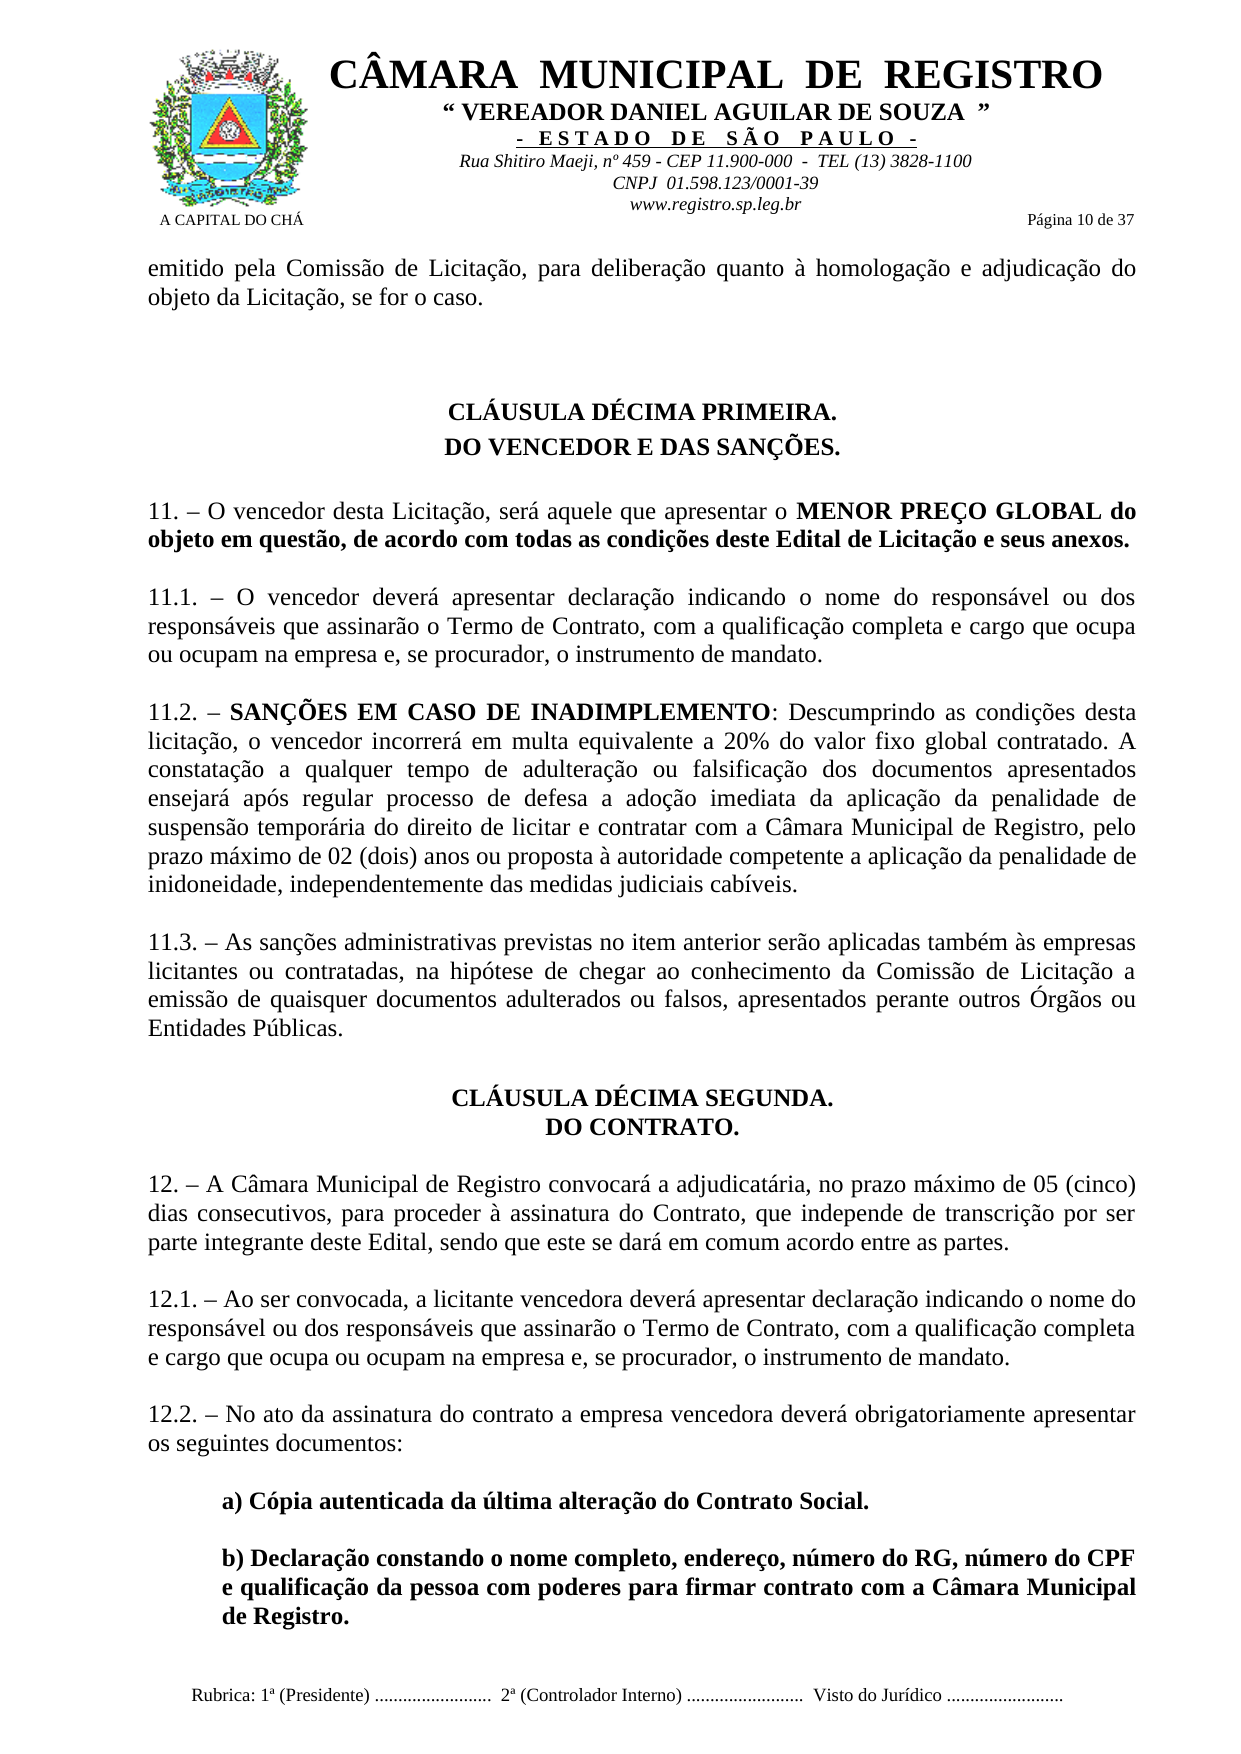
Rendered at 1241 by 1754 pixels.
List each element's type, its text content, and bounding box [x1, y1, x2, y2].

text 11.1. – O vencedor deverá apresentar declaração indicando o nome do responsável ou dos responsáveis que assinarão o Termo de Contrato, com a qualificação completa e cargo que ocupa ou ocupam na empresa e, se procurador, o instrumento de mandato. [148, 582, 1137, 668]
text a) Cópia autenticada da última alteração do Contrato Social. [222, 1486, 1137, 1514]
subtitle DO VENCEDOR E DAS SANÇÕES. [148, 432, 1137, 461]
subtitle CLÁUSULA DÉCIMA PRIMEIRA. [148, 397, 1137, 426]
text 11.3. – As sanções administrativas previstas no item anterior serão aplicadas também às empresas licitantes ou contratadas, na hipótese de chegar ao conhecimento da Comissão de Licitação a emissão de quaisquer documentos adulterados ou falsos, apresentados perante outros Órgãos ou Entidades Públicas. [148, 927, 1137, 1042]
text emitido pela Comissão de Licitação, para deliberação quanto à homologação e adjudicação do objeto da Licitação, se for o caso. [148, 253, 1137, 311]
text b) Declaração constando o nome completo, endereço, número do RG, número do CPF e qualificação da pessoa com poderes para firmar contrato com a Câmara Municipal de Registro. [222, 1543, 1137, 1629]
text 12.1. – Ao ser convocada, a licitante vencedora deverá apresentar declaração indicando o nome do responsável ou dos responsáveis que assinarão o Termo de Contrato, com a qualificação completa e cargo que ocupa ou ocupam na empresa e, se procurador, o instrumento de mandato. [148, 1284, 1137, 1371]
subtitle CLÁUSULA DÉCIMA SEGUNDA. [148, 1083, 1137, 1112]
text 11.2. – SANÇÕES EM CASO DE INADIMPLEMENTO: Descumprindo as condições desta licitação, o vencedor incorrerá em multa equivalente a 20% do valor fixo global contratado. A constatação a qualquer tempo de adulteração ou falsificação dos documentos apresentados ensejará após regular processo de defesa a adoção imediata da aplicação da penalidade de suspensão temporária do direito de licitar e contratar com a Câmara Municipal de Registro, pelo prazo máximo de 02 (dois) anos ou proposta à autoridade competente a aplicação da penalidade de inidoneidade, independentemente das medidas judiciais cabíveis. [148, 697, 1137, 898]
text 12. – A Câmara Municipal de Registro convocará a adjudicatária, no prazo máximo de 05 (cinco) dias consecutivos, para proceder à assinatura do Contrato, que independe de transcrição por ser parte integrante deste Edital, sendo que este se dará em comum acordo entre as partes. [148, 1169, 1137, 1256]
text 11. – O vencedor desta Licitação, será aquele que apresentar o MENOR PREÇO GLOBAL do objeto em questão, de acordo com todas as condições deste Edital de Licitação e seus anexos. [148, 496, 1137, 553]
text DO CONTRATO. [148, 1112, 1137, 1141]
text 12.2. – No ato da assinatura do contrato a empresa vencedora deverá obrigatoriamente apresentar os seguintes documentos: [148, 1399, 1137, 1457]
